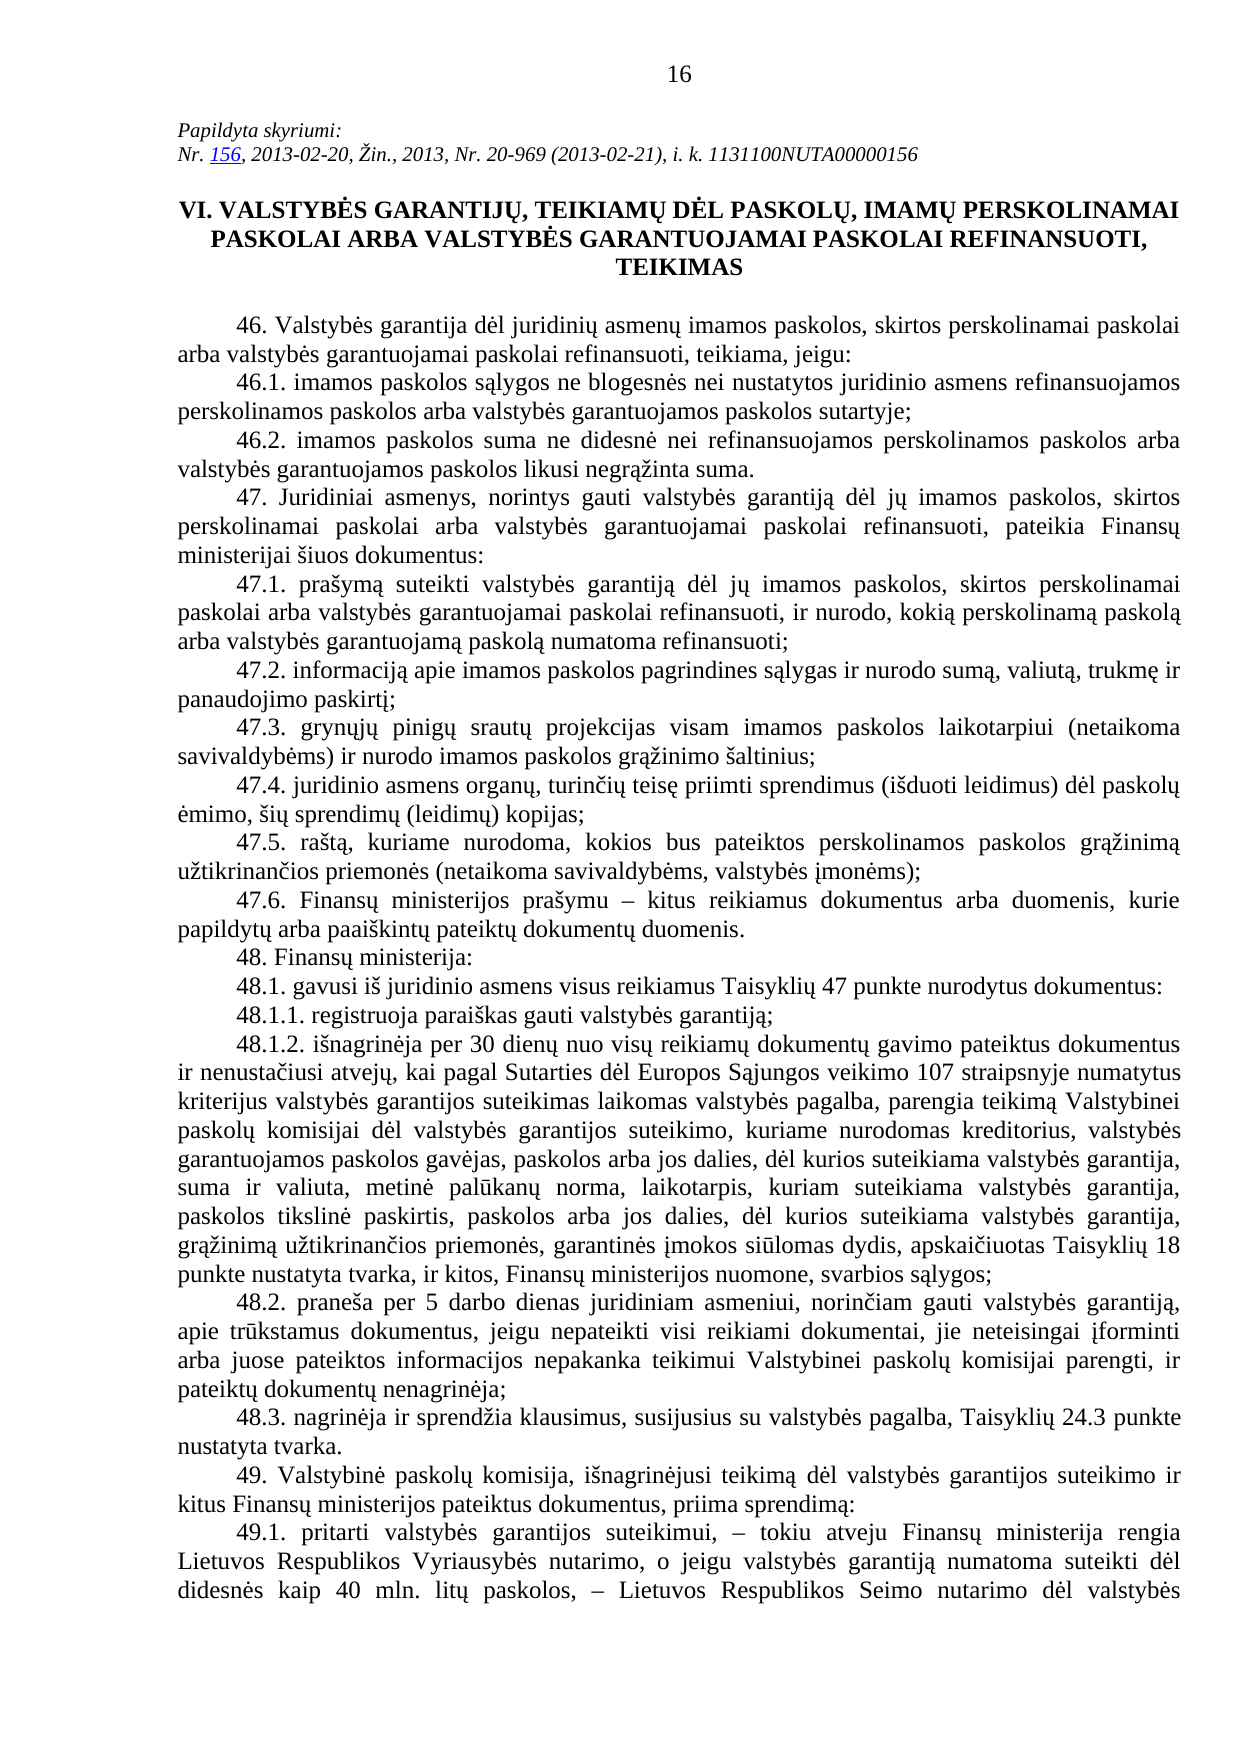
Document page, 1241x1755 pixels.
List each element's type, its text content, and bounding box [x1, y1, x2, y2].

text Nr. 156, 2013-02-20, Žin., 2013, Nr. 20-969 (2013-02-21), i. k. 1131100NUTA00000156 [177, 142, 1181, 166]
text 49.1. pritarti valstybės garantijos suteikimui, – tokiu atveju Finansų ministerija rengia Lietuvos Respublikos Vyriausybės nutarimo, o jeigu valstybės garantiją numatoma suteikti dėl didesnės kaip 40 mln. litų paskolos, – Lietuvos Respublikos Seimo nutarimo dėl valstybės [177, 1517, 1181, 1604]
text 47.2. informaciją apie imamos paskolos pagrindines sąlygas ir nurodo sumą, valiutą, trukmę ir panaudojimo paskirtį; [177, 655, 1181, 712]
text 47.3. grynųjų pinigų srautų projekcijas visam imamos paskolos laikotarpiui (netaikoma savivaldybėms) ir nurodo imamos paskolos grąžinimo šaltinius; [177, 712, 1181, 770]
text 48.1. gavusi iš juridinio asmens visus reikiamus Taisyklių 47 punkte nurodytus dokumentus: [177, 971, 1181, 1000]
text 46.1. imamos paskolos sąlygos ne blogesnės nei nustatytos juridinio asmens refinansuojamos perskolinamos paskolos arba valstybės garantuojamos paskolos sutartyje; [177, 367, 1181, 425]
text 49. Valstybinė paskolų komisija, išnagrinėjusi teikimą dėl valstybės garantijos suteikimo ir kitus Finansų ministerijos pateiktus dokumentus, priima sprendimą: [177, 1460, 1181, 1517]
text 47.6. Finansų ministerijos prašymu – kitus reikiamus dokumentus arba duomenis, kurie papildytų arba paaiškintų pateiktų dokumentų duomenis. [177, 885, 1181, 942]
text 47. Juridiniai asmenys, norintys gauti valstybės garantiją dėl jų imamos paskolos, skirtos perskolinamai paskolai arba valstybės garantuojamai paskolai refinansuoti, pateikia Finansų ministerijai šiuos dokumentus: [177, 482, 1181, 569]
text 46.2. imamos paskolos suma ne didesnė nei refinansuojamos perskolinamos paskolos arba valstybės garantuojamos paskolos likusi negrąžinta suma. [177, 425, 1181, 482]
text 46. Valstybės garantija dėl juridinių asmenų imamos paskolos, skirtos perskolinamai paskolai arba valstybės garantuojamai paskolai refinansuoti, teikiama, jeigu: [177, 310, 1181, 367]
text 48. Finansų ministerija: [177, 942, 1181, 971]
text VI. VALSTYBĖS GARANTIJŲ, TEIKIAMŲ DĖL PASKOLŲ, IMAMŲ PERSKOLINAMAI PASKOLAI ARBA VALSTYBĖS GARANTUOJAMAI PASKOLAI REFINANSUOTI, TEIKIMAS [177, 195, 1181, 281]
text Papildyta skyriumi: [177, 118, 1181, 142]
text 47.1. prašymą suteikti valstybės garantiją dėl jų imamos paskolos, skirtos perskolinamai paskolai arba valstybės garantuojamai paskolai refinansuoti, ir nurodo, kokią perskolinamą paskolą arba valstybės garantuojamą paskolą numatoma refinansuoti; [177, 569, 1181, 655]
text 47.5. raštą, kuriame nurodoma, kokios bus pateiktos perskolinamos paskolos grąžinimą užtikrinančios priemonės (netaikoma savivaldybėms, valstybės įmonėms); [177, 827, 1181, 885]
text 48.1.2. išnagrinėja per 30 dienų nuo visų reikiamų dokumentų gavimo pateiktus dokumentus ir nenustačiusi atvejų, kai pagal Sutarties dėl Europos Sąjungos veikimo 107 straipsnyje numatytus kriterijus valstybės garantijos suteikimas laikomas valstybės pagalba, parengia teikimą Valstybinei paskolų komisijai dėl valstybės garantijos suteikimo, kuriame nurodomas kreditorius, valstybės garantuojamos paskolos gavėjas, paskolos arba jos dalies, dėl kurios suteikiama valstybės garantija, suma ir valiuta, metinė palūkanų norma, laikotarpis, kuriam suteikiama valstybės garantija, paskolos tikslinė paskirtis, paskolos arba jos dalies, dėl kurios suteikiama valstybės garantija, grąžinimą užtikrinančios priemonės, garantinės įmokos siūlomas dydis, apskaičiuotas Taisyklių 18 punkte nustatyta tvarka, ir kitos, Finansų ministerijos nuomone, svarbios sąlygos; [177, 1029, 1181, 1287]
text 47.4. juridinio asmens organų, turinčių teisę priimti sprendimus (išduoti leidimus) dėl paskolų ėmimo, šių sprendimų (leidimų) kopijas; [177, 770, 1181, 827]
text 48.1.1. registruoja paraiškas gauti valstybės garantiją; [177, 1000, 1181, 1029]
text 48.3. nagrinėja ir sprendžia klausimus, susijusius su valstybės pagalba, Taisyklių 24.3 punkte nustatyta tvarka. [177, 1402, 1181, 1460]
text 48.2. praneša per 5 darbo dienas juridiniam asmeniui, norinčiam gauti valstybės garantiją, apie trūkstamus dokumentus, jeigu nepateikti visi reikiami dokumentai, jie neteisingai įforminti arba juose pateiktos informacijos nepakanka teikimui Valstybinei paskolų komisijai parengti, ir pateiktų dokumentų nenagrinėja; [177, 1287, 1181, 1402]
